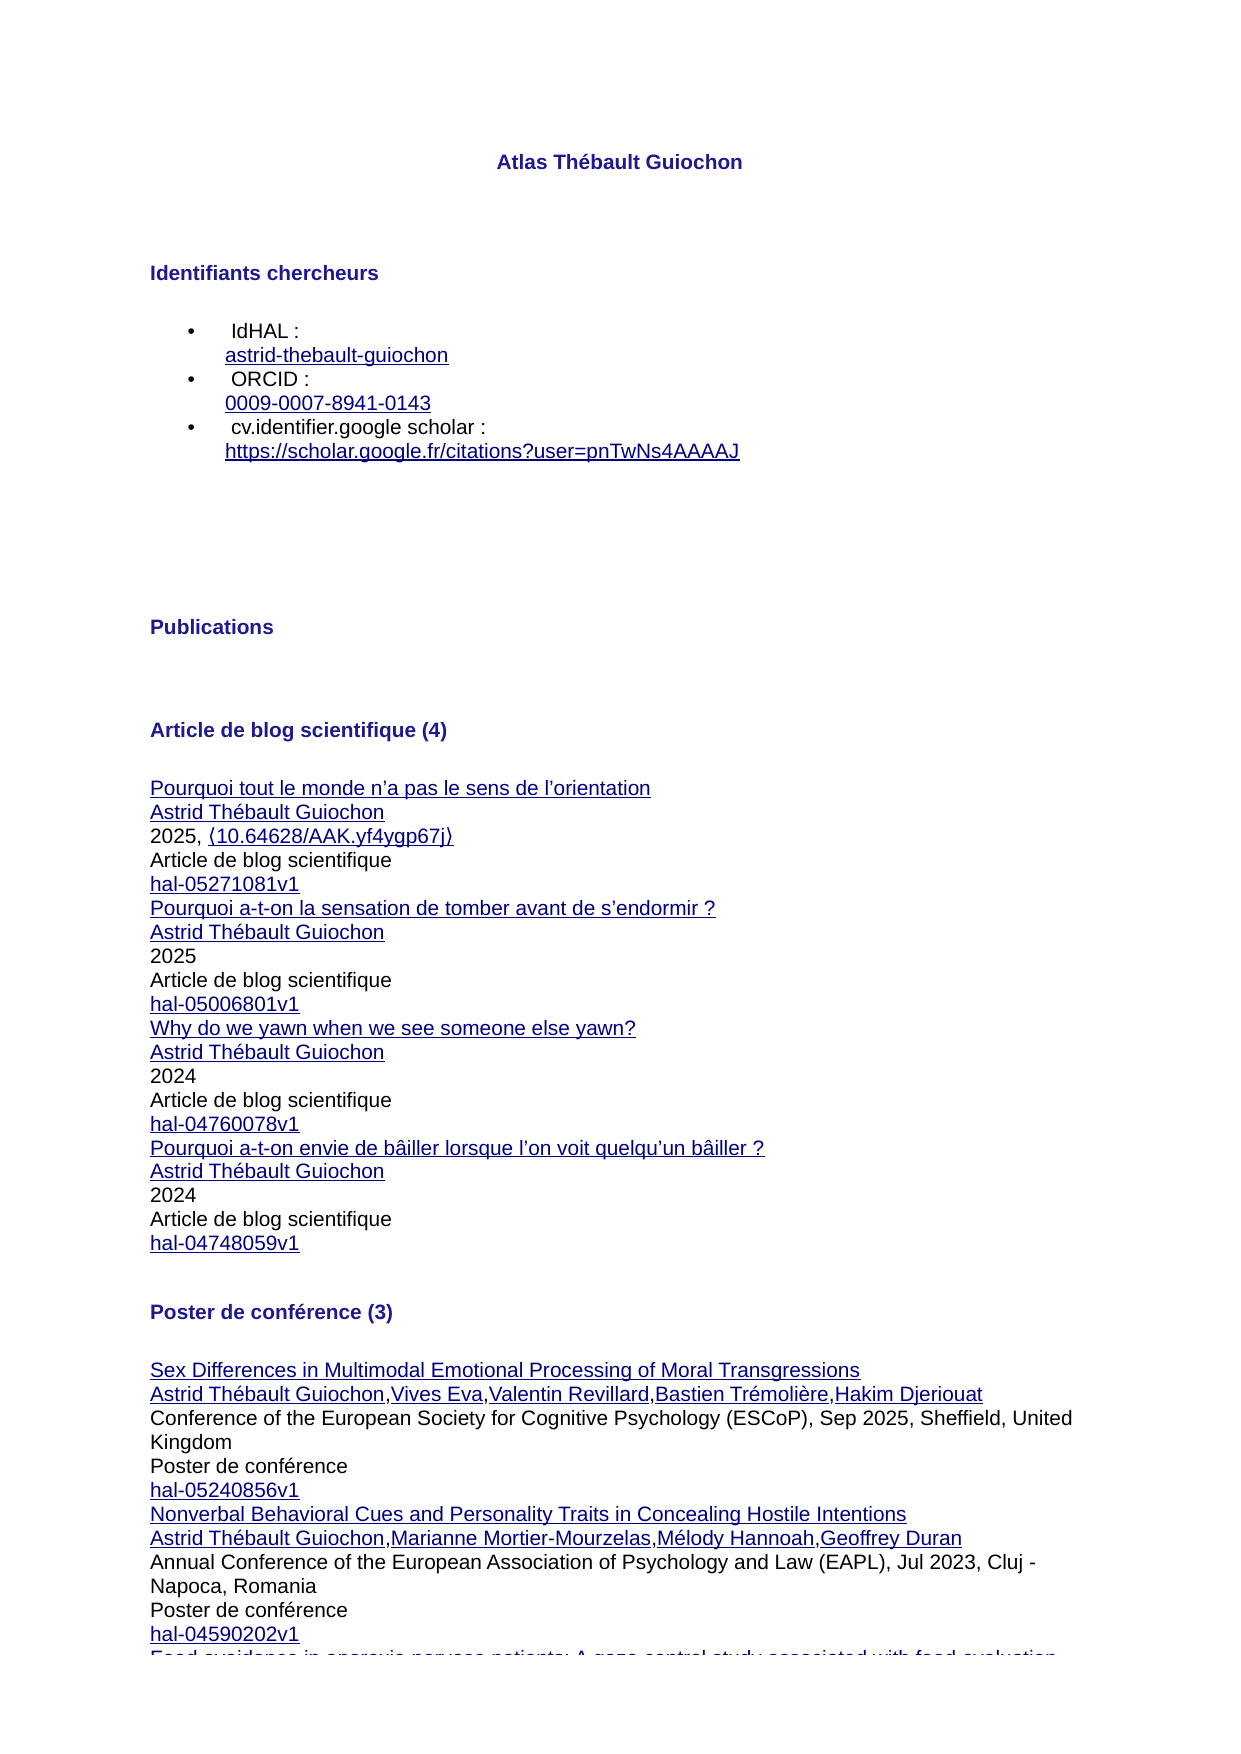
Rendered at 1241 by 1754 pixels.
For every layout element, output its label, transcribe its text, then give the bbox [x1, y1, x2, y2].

list 0009-0007-8941-0143 [187, 391, 1090, 414]
table_cell Nonverbal Behavioral Cues and Personality Traits in Concealing Hostile Intentions Astrid Thébault Guiochon,Marianne Mortier-Mourzelas,Mélody Hannoah,Geoffrey Duran Annual Conference of the European Association of Psychology and Law (EAPL), Jul 2023, Cluj - Napoca, Romania Poster de conférence hal-04590202v1 [150, 1502, 1090, 1646]
list IdHAL : [187, 319, 1090, 343]
subtitle Poster de conférence (3) [150, 1300, 1090, 1324]
table_cell Why do we yawn when we see someone else yawn? Astrid Thébault Guiochon 2024 Article de blog scientifique hal-04760078v1 [150, 1016, 1090, 1135]
table_cell Pourquoi a-t-on envie de bâiller lorsque l’on voit quelqu’un bâiller ? Astrid Thébault Guiochon 2024 Article de blog scientifique hal-04748059v1 [150, 1135, 1090, 1255]
list astrid-thebault-guiochon [187, 343, 1090, 367]
subtitle Identifiants chercheurs [150, 260, 1090, 284]
list cv.identifier.google scholar : [187, 414, 1090, 438]
table_cell Pourquoi a-t-on la sensation de tomber avant de s’endormir ? Astrid Thébault Guiochon 2025 Article de blog scientifique hal-05006801v1 [150, 896, 1090, 1016]
list ORCID : [187, 367, 1090, 391]
subtitle Publications [150, 614, 1090, 638]
table_cell Food avoidance in anorexia nervosa patients: A gaze control study associated with food evaluation and preference tasks. Léon Tremblay,Amale Zemmahi,Ludwig Ségalen,Alexandre Breisse,Justine Davidet al. NeuroFrance, May 2023, Lyon, France Poster de conférence hal-04983931v1 [150, 1646, 1090, 1655]
subtitle Atlas Thébault Guiochon [150, 150, 1090, 174]
table_header Pourquoi tout le monde n’a pas le sens de l’orientation Astrid Thébault Guiochon 2025, ⟨10.64628/AAK.yf4ygp67j⟩ Article de blog scientifique hal-05271081v1 [150, 776, 1090, 896]
list https://scholar.google.fr/citations?user=pnTwNs4AAAAJ [187, 438, 1090, 462]
table_header Sex Differences in Multimodal Emotional Processing of Moral Transgressions Astrid Thébault Guiochon,Vives Eva,Valentin Revillard,Bastien Trémolière,Hakim Djeriouat Conference of the European Society for Cognitive Psychology (ESCoP), Sep 2025, Sheffield, United Kingdom Poster de conférence hal-05240856v1 [150, 1358, 1090, 1502]
subtitle Article de blog scientifique (4) [150, 718, 1090, 742]
